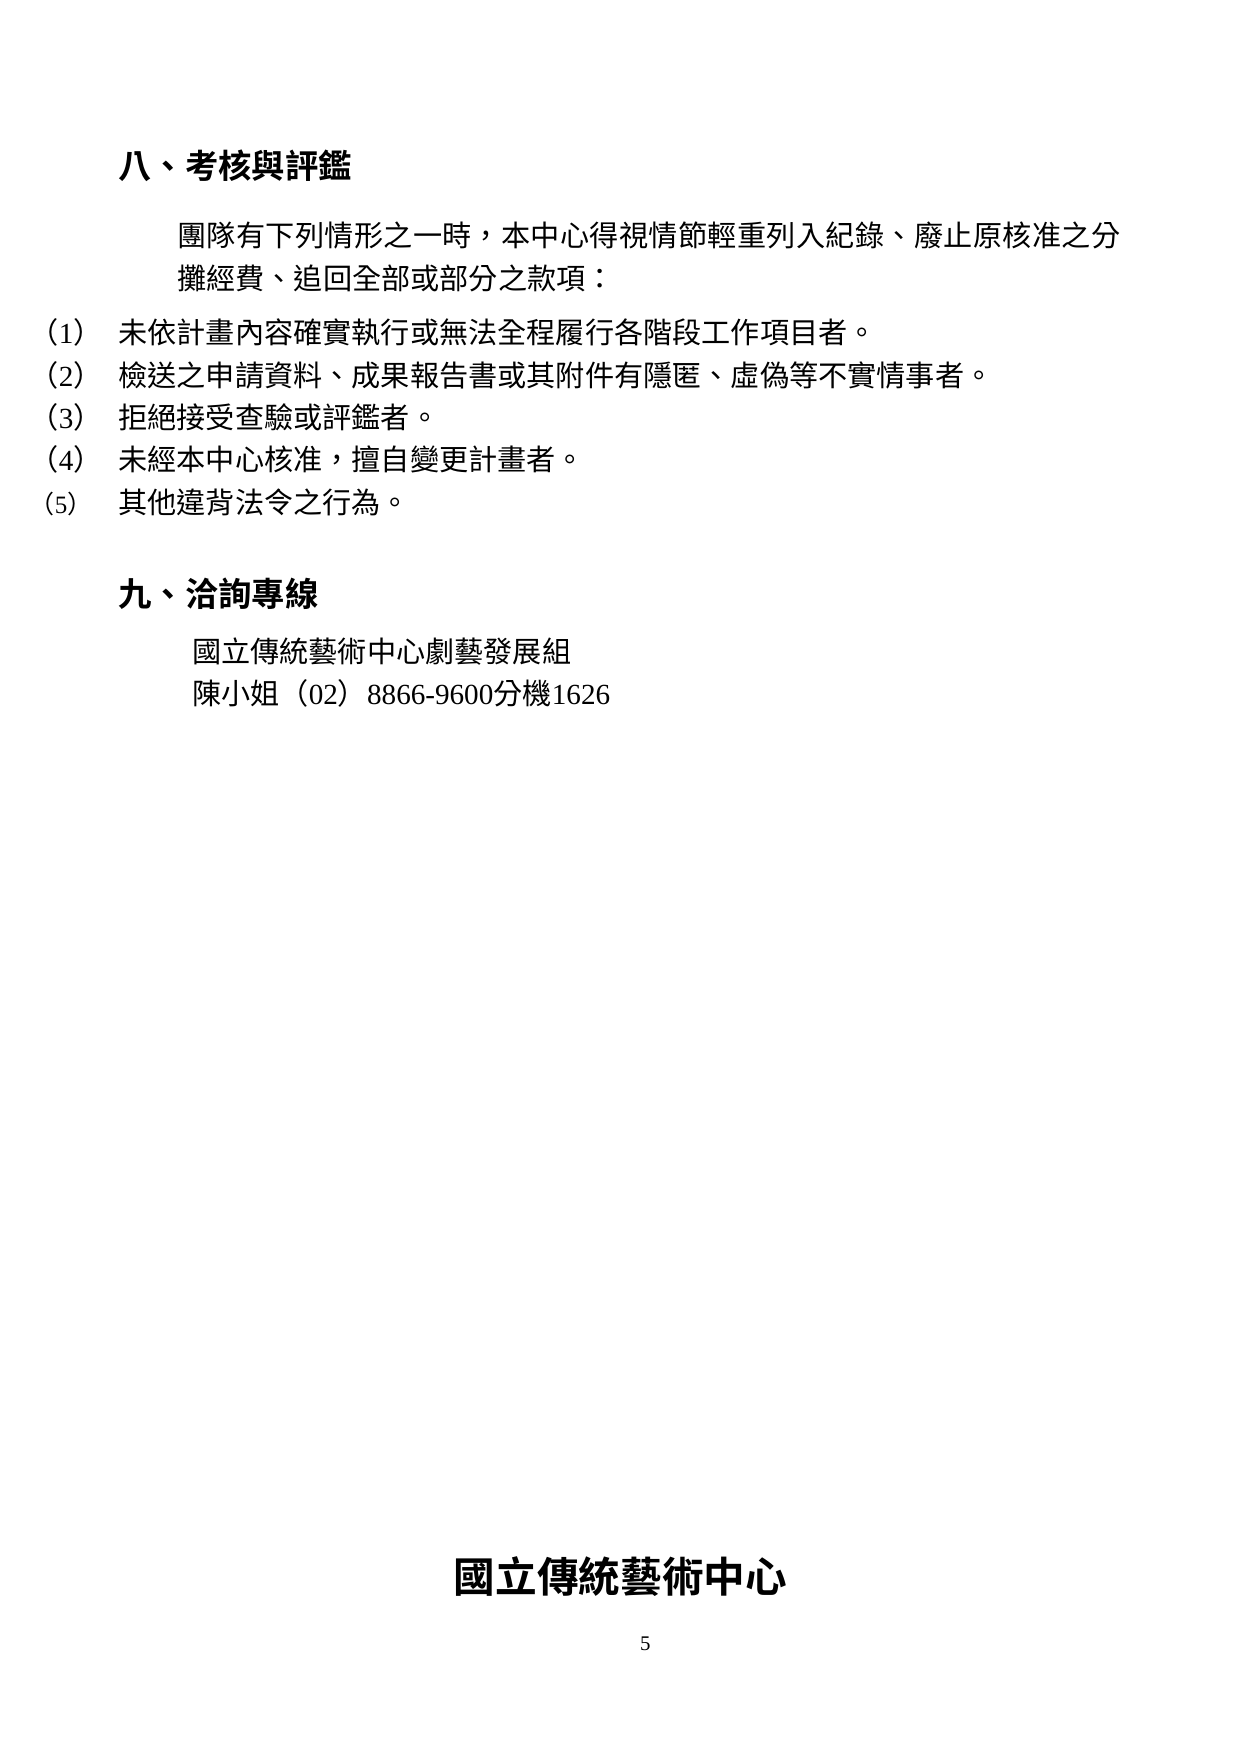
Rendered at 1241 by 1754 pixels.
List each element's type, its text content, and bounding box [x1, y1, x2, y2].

list 檢送之申請資料、成果報告書或其附件有隱匿、虛偽等不實情事者。 [29, 352, 1122, 394]
text 九、洽詢專線 [118, 567, 1122, 616]
list 未依計畫內容確實執行或無法全程履行各階段工作項目者。 [29, 310, 1122, 352]
text 團隊有下列情形之一時，本中心得視情節輕重列入紀錄、廢止原核准之分攤經費、追回全部或部分之款項： [177, 213, 1122, 297]
text 八、考核與評鑑 [118, 140, 1122, 188]
text 國立傳統藝術中心 [118, 1543, 1122, 1605]
text 國立傳統藝術中心劇藝發展組 [192, 628, 1122, 671]
text 陳小姐（02）8866-9600分機1626 [192, 671, 1122, 713]
list 其他違背法令之行為。 [29, 479, 1122, 521]
list 拒絕接受查驗或評鑑者。 [29, 394, 1122, 437]
list 未經本中心核准，擅自變更計畫者。 [29, 437, 1122, 479]
